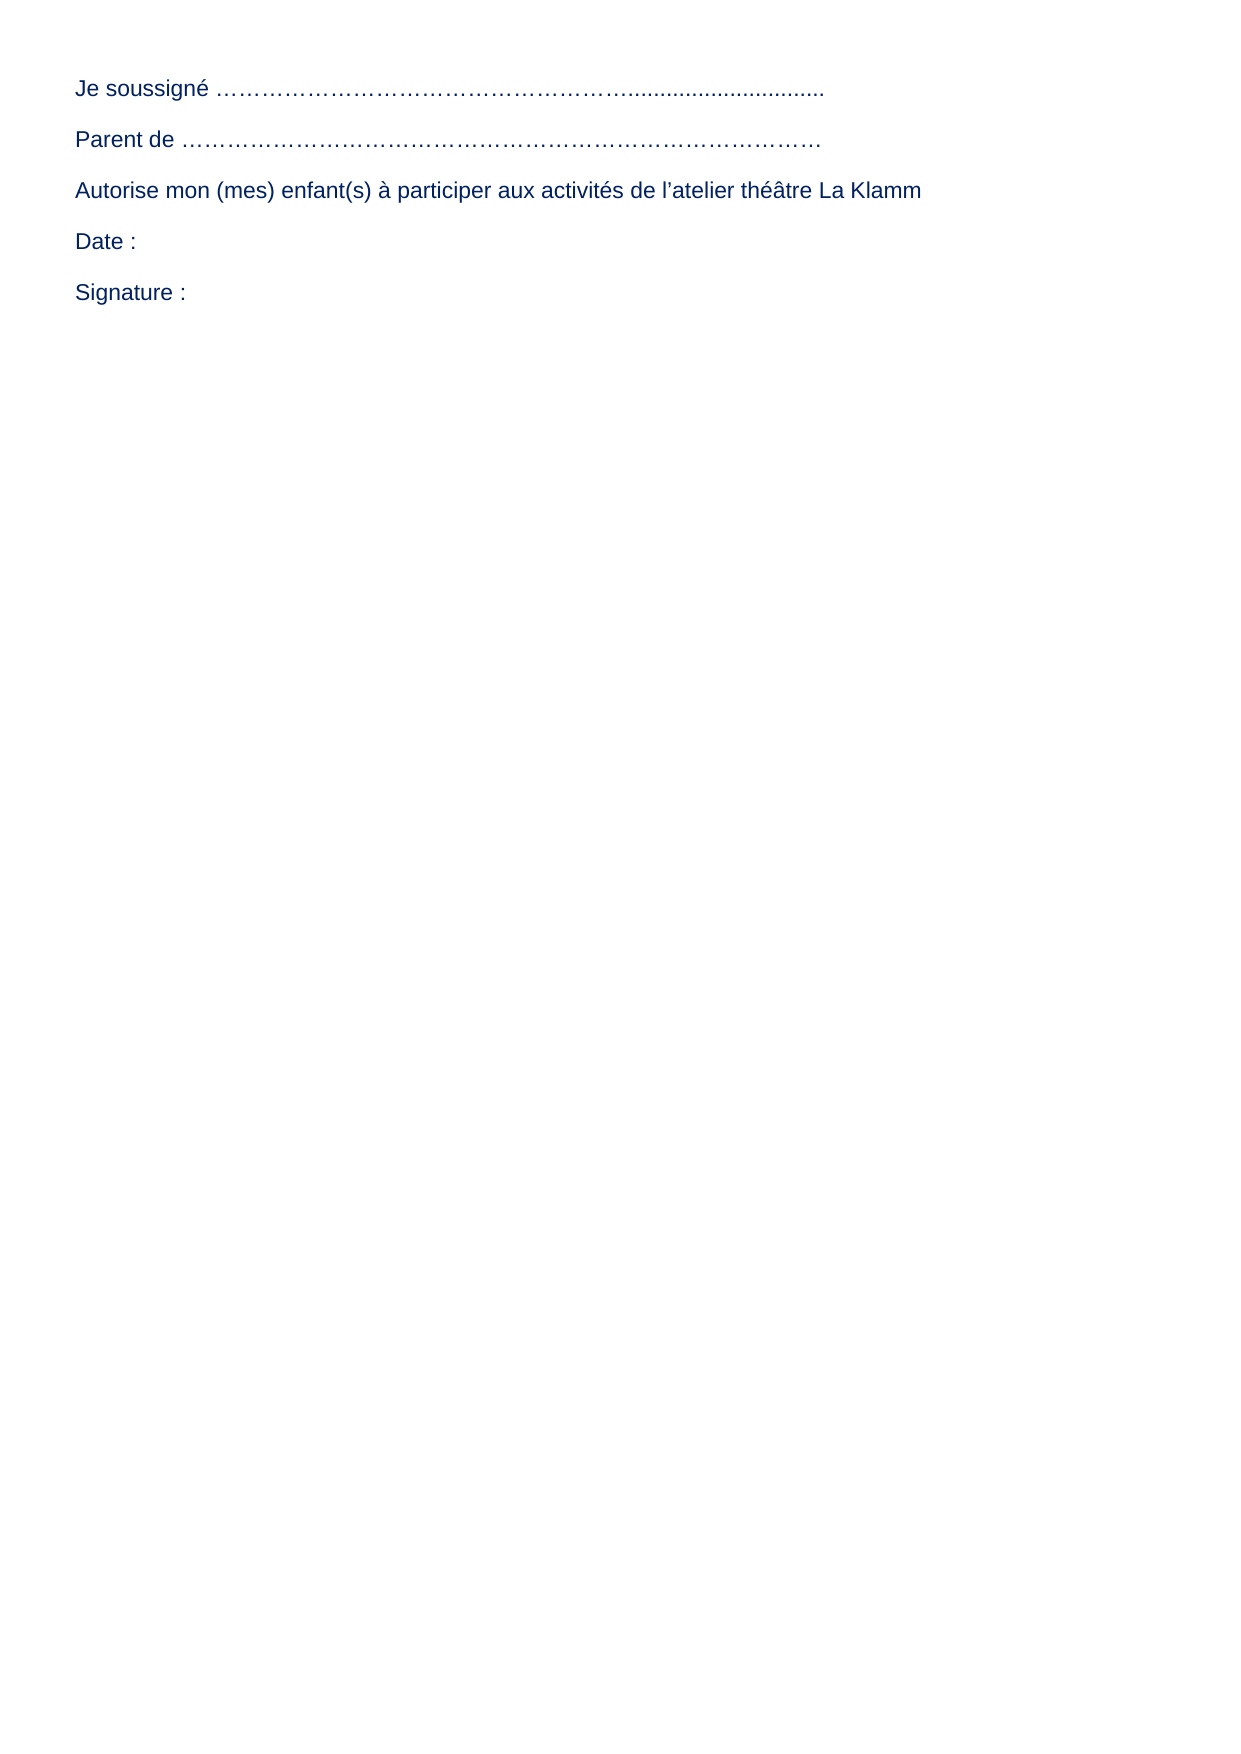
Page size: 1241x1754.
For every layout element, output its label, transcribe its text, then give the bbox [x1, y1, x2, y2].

text Signature : [75, 279, 1165, 306]
text Autorise mon (mes) enfant(s) à participer aux activités de l’atelier théâtre La Klamm [75, 177, 1165, 203]
text Je soussigné ………………………………………………............................... [75, 75, 1165, 101]
text Parent de ………………………………………………………………………… [75, 126, 1165, 152]
text Date : [75, 228, 1165, 254]
